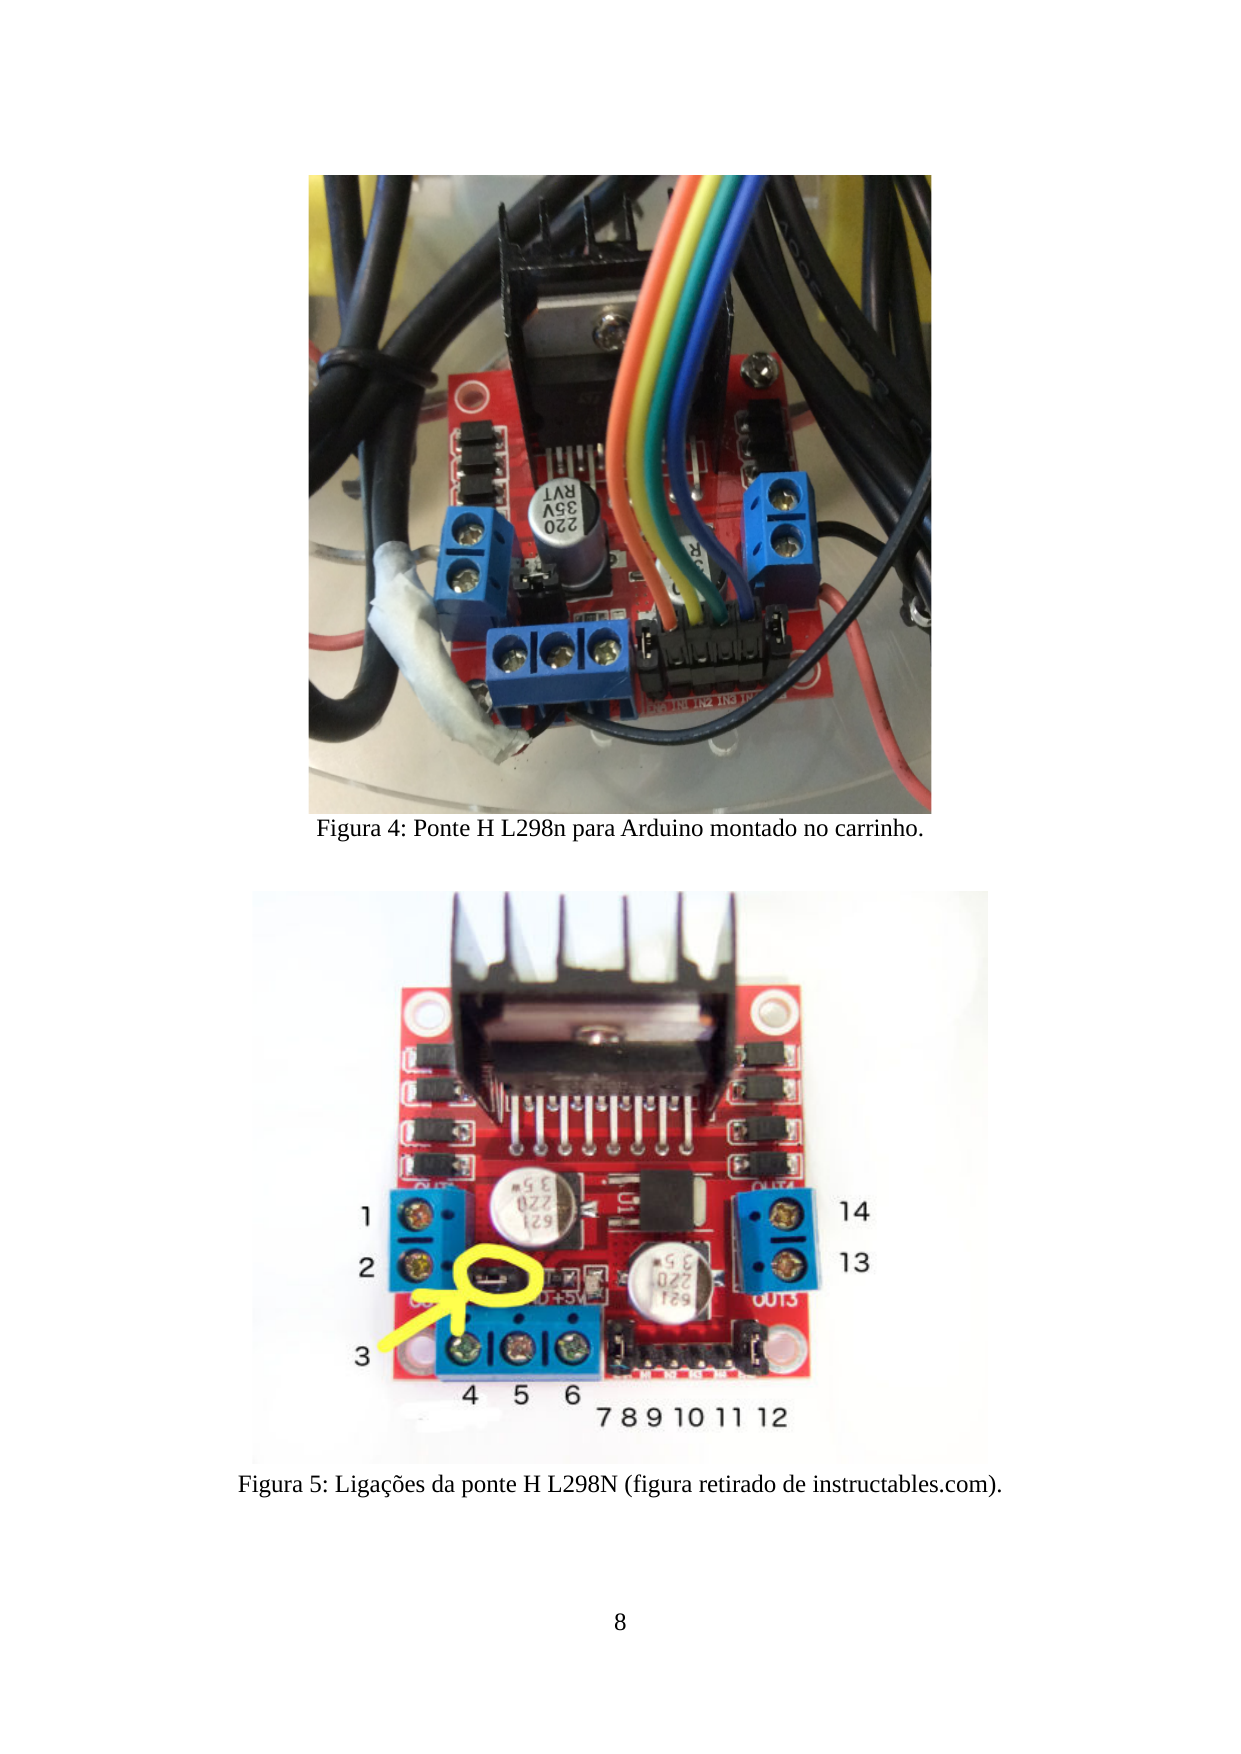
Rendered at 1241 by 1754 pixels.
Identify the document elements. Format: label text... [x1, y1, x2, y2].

picture [252, 891, 988, 1464]
text Figura 4: Ponte H L298n para Arduino montado no carrinho. [118, 813, 1122, 842]
text Figura 5: Ligações da ponte H L298N (figura retirado de instructables.com). [118, 891, 1122, 1498]
